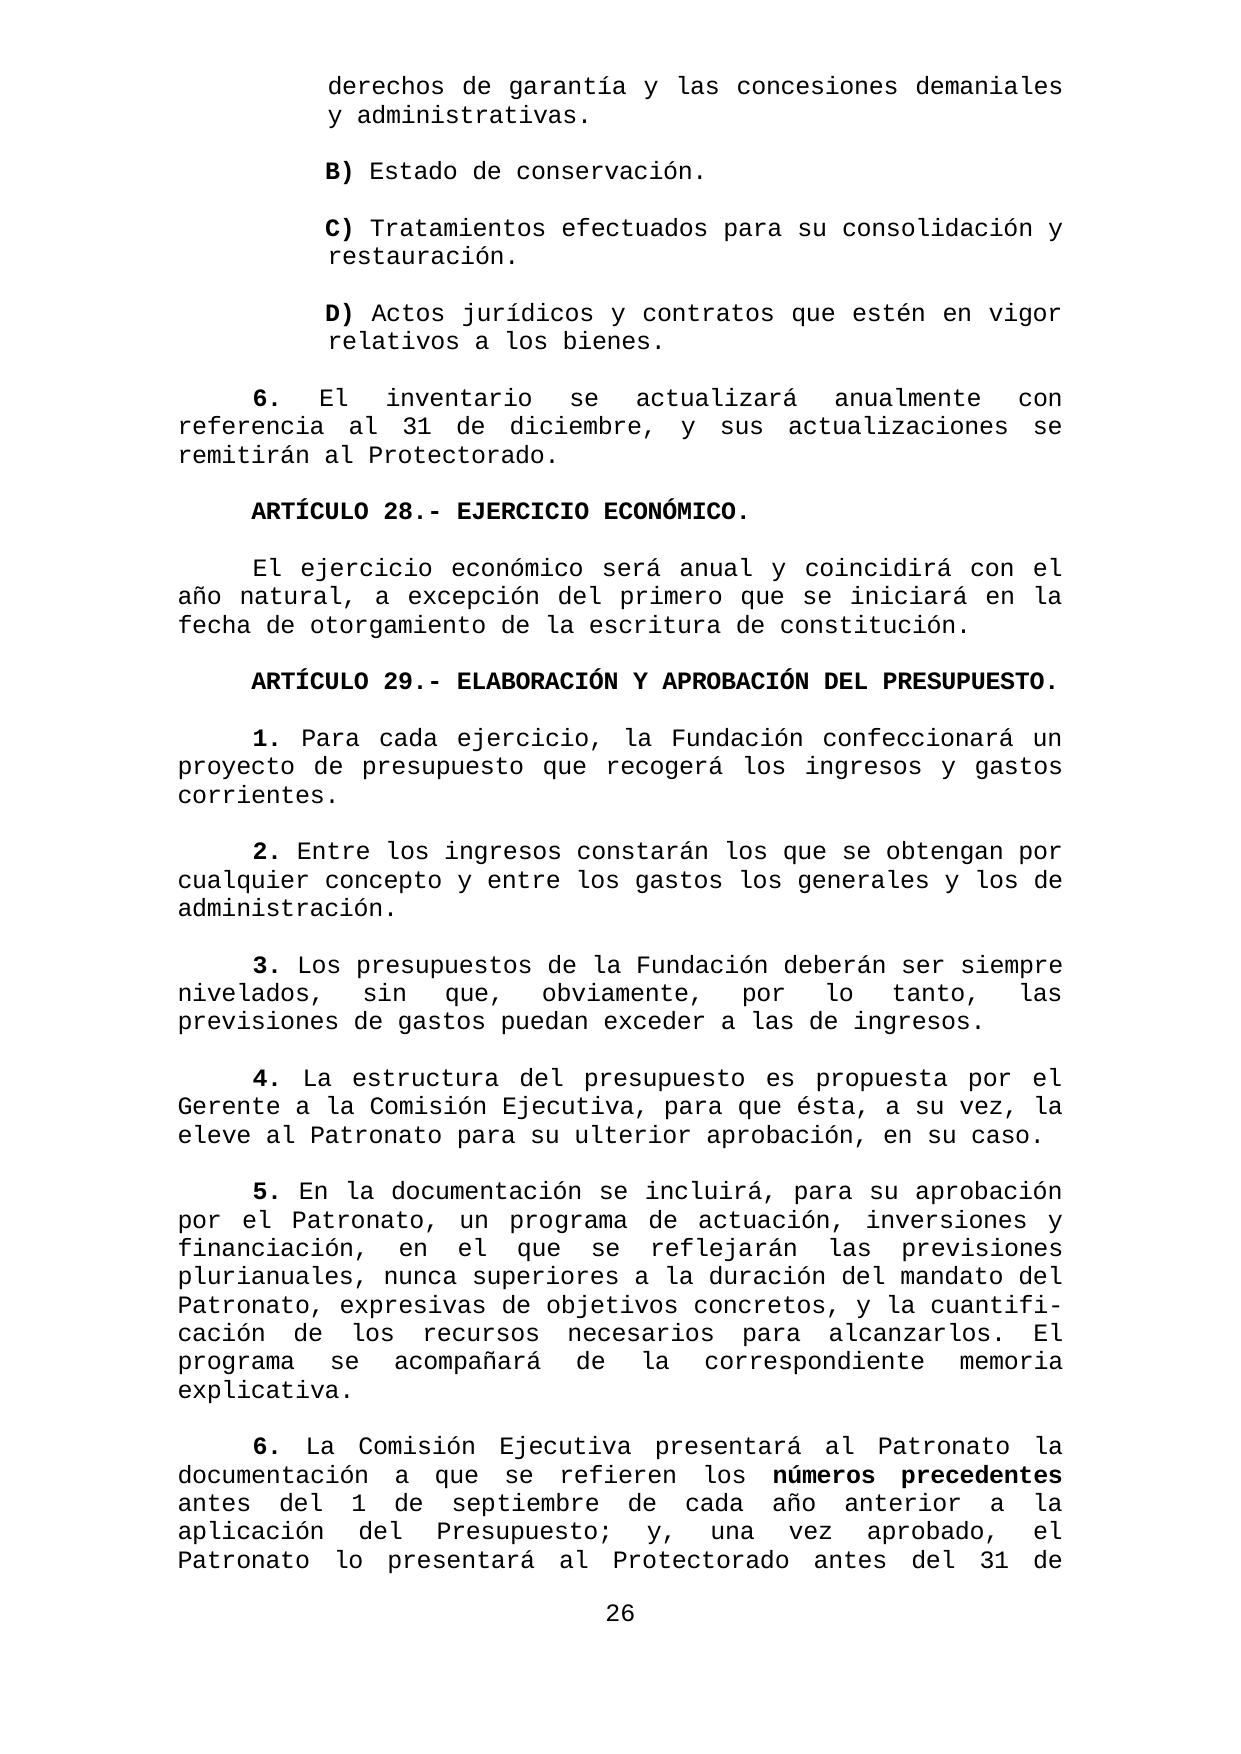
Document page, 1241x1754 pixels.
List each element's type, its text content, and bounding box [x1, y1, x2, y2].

text 3. Los presupuestos de la Fundación deberán ser siempre nivelados, sin que, obviamente, por lo tanto, las previsiones de gastos puedan exceder a las de ingresos. [177, 952, 1063, 1037]
text 6. La Comisión Ejecutiva presentará al Patronato la docu­men­tación a que se refieren los números precedentes antes del 1 de sep­tiembre de cada año anterior a la aplicación del Presupuesto; y, una vez aprobado, el Patronato lo pre­sen­tará al Pro­tectorado antes del 31 de [177, 1434, 1063, 1576]
text 4. La estructura del presupuesto es propuesta por el Ge­rente a la Comisión Ejecutiva, para que ésta, a su vez, la ele­ve al Patronato para su ulterior apro­bación, en su caso. [177, 1066, 1063, 1151]
text 5. En la documentación se incluirá, para su aprobación por el Patronato, un pro­grama de actuación, inversiones y financia­ción, en el que se refleja­rán las previsiones plurianuales, nunca superio­res a la duración del mandato del Patronato, expresivas de objetivos concre­tos, y la cuantifi­cación de los recursos necesarios para alcan­zar­los. El programa se acom­pañará de la correspondiente memo­ria explicati­va. [177, 1179, 1063, 1406]
subtitle ARTÍCULO 29.- ELABORACIÓN Y APROBACIÓN DEL PRESUPUESTO. [177, 669, 1063, 697]
text B) Estado de conservación. [325, 159, 1063, 187]
text 2. Entre los ingresos constarán los que se obtengan por cualquier concepto y entre los gastos los generales y los de administración. [177, 839, 1063, 924]
text D) Actos jurídicos y contratos que estén en vigor relati­vos a los bienes. [325, 301, 1063, 357]
subtitle ARTÍCULO 28.- EJERCICIO ECONÓMICO. [177, 499, 1063, 527]
text derechos de garan­tía y las concesiones demania­les y administrativas. [325, 74, 1063, 131]
text 1. Para cada ejercicio, la Fundación confeccionará un proyecto de pre­supuesto que recogerá los ingresos y gastos co­rrientes. [177, 726, 1063, 811]
text 6. El inventario se actualizará anualmente con referencia al 31 de diciembre, y sus actualizaciones se remitirán al Protectorado. [177, 386, 1063, 471]
text El ejercicio económico será anual y coincidirá con el año natural, a excepción del primero que se iniciará en la fe­cha de otorgamiento de la escritura de constitución. [177, 556, 1063, 641]
text C) Tratamientos efectuados para su consolidación y restau­ra­ción. [325, 216, 1063, 272]
